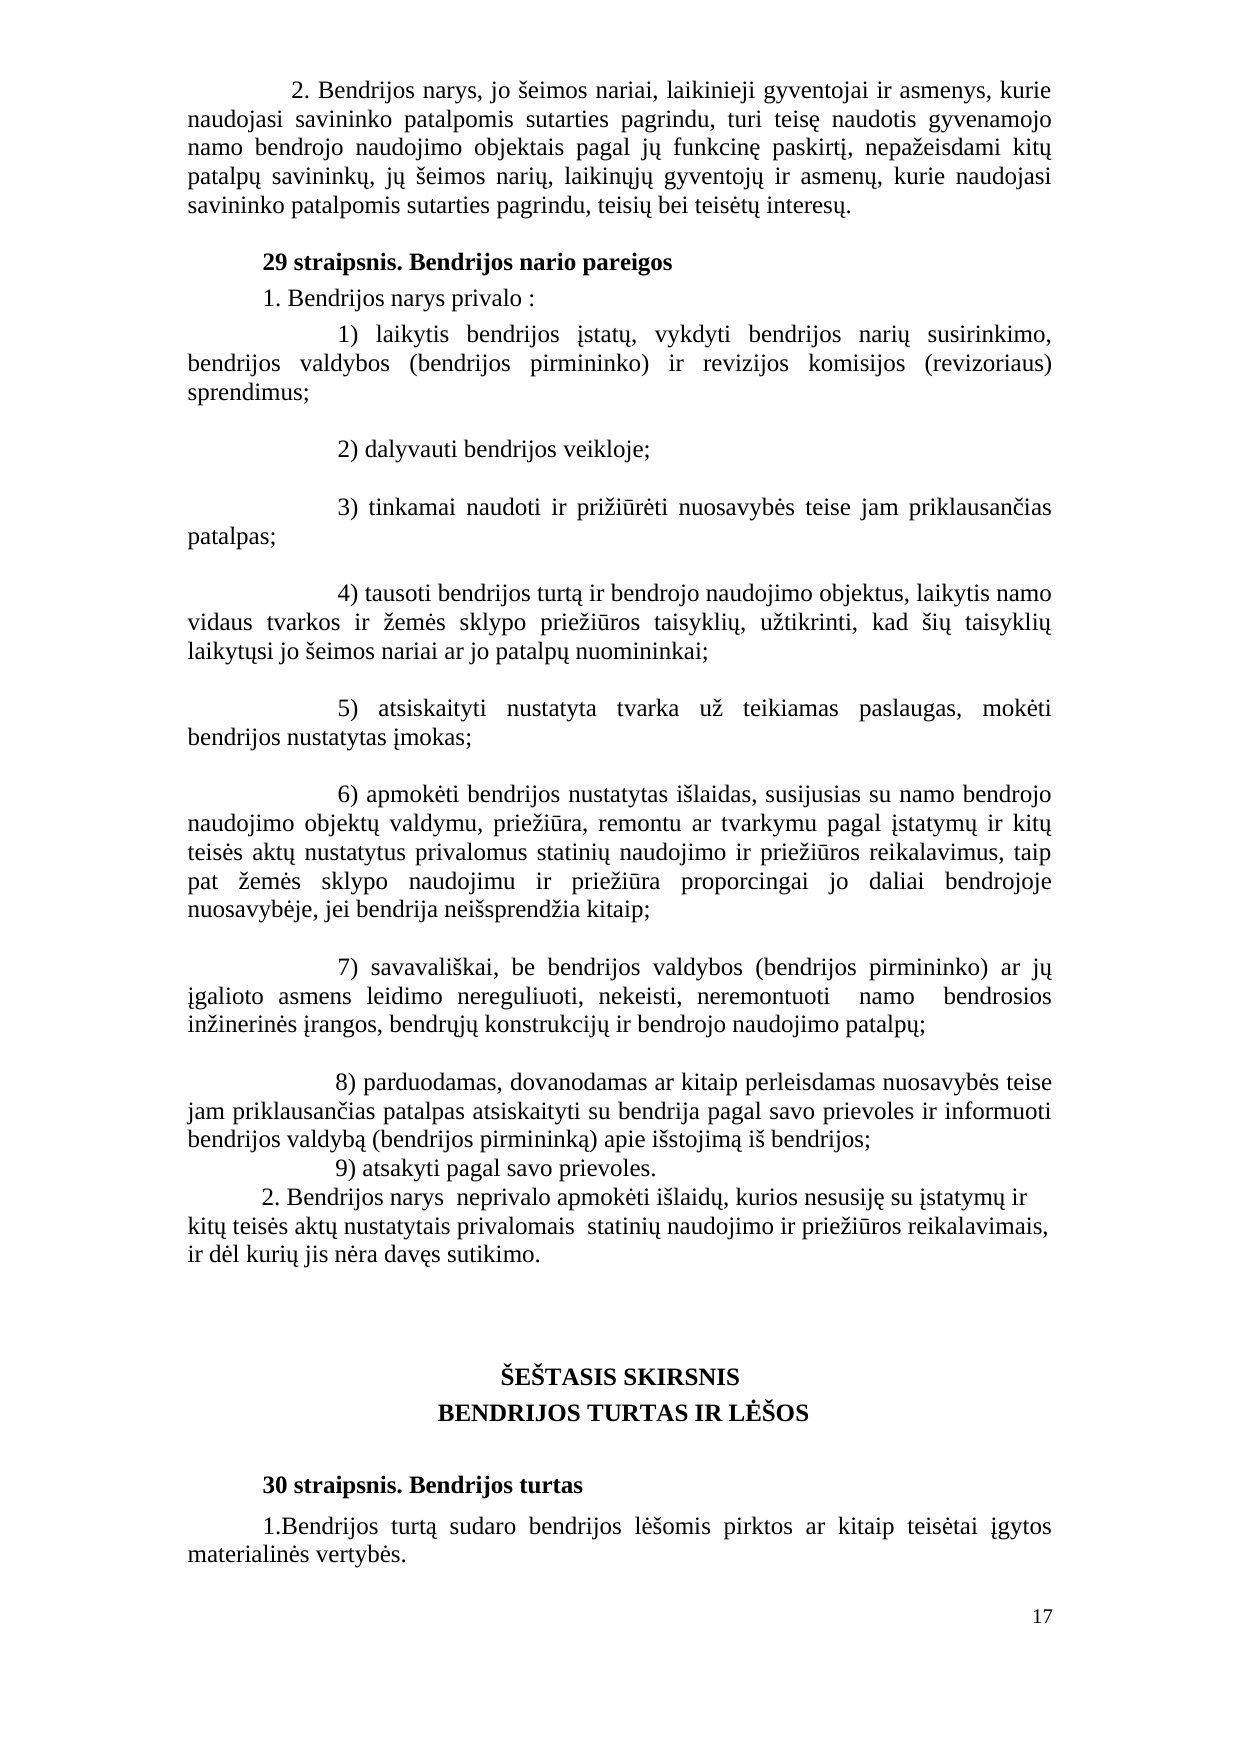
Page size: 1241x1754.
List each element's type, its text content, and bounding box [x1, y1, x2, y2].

text 5) atsiskaityti nustatyta tvarka už teikiamas paslaugas, mokėti bendrijos nustatytas įmokas; [187, 693, 1053, 751]
text 7) savavališkai, be bendrijos valdybos (bendrijos pirmininko) ar jų įgalioto asmens leidimo nereguliuoti, nekeisti, neremontuoti namo bendrosios inžinerinės įrangos, bendrųjų konstrukcijų ir bendrojo naudojimo patalpų; [187, 952, 1053, 1038]
text 29 straipsnis. Bendrijos nario pareigos [187, 247, 1053, 276]
text 1) laikytis bendrijos įstatų, vykdyti bendrijos narių susirinkimo, bendrijos valdybos (bendrijos pirmininko) ir revizijos komisijos (revizoriaus) sprendimus; [187, 319, 1053, 406]
text 1. Bendrijos narys privalo : [187, 283, 1053, 312]
text 1.Bendrijos turtą sudaro bendrijos lėšomis pirktos ar kitaip teisėtai įgytos materialinės vertybės. [187, 1511, 1053, 1568]
text BENDRIJOS TURTAS IR LĖŠOS [187, 1398, 1053, 1427]
text 8) parduodamas, dovanodamas ar kitaip perleisdamas nuosavybės teise jam priklausančias patalpas atsiskaityti su bendrija pagal savo prievoles ir informuoti bendrijos valdybą (bendrijos pirmininką) apie išstojimą iš bendrijos; [187, 1067, 1053, 1153]
text 9) atsakyti pagal savo prievoles. [187, 1153, 1053, 1182]
text 6) apmokėti bendrijos nustatytas išlaidas, susijusias su namo bendrojo naudojimo objektų valdymu, priežiūra, remontu ar tvarkymu pagal įstatymų ir kitų teisės aktų nustatytus privalomus statinių naudojimo ir priežiūros reikalavimus, taip pat žemės sklypo naudojimu ir priežiūra proporcingai jo daliai bendrojoje nuosavybėje, jei bendrija neišsprendžia kitaip; [187, 779, 1053, 923]
text 4) tausoti bendrijos turtą ir bendrojo naudojimo objektus, laikytis namo vidaus tvarkos ir žemės sklypo priežiūros taisyklių, užtikrinti, kad šių taisyklių laikytųsi jo šeimos nariai ar jo patalpų nuomininkai; [187, 578, 1053, 664]
text 2. Bendrijos narys neprivalo apmokėti išlaidų, kurios nesusiję su įstatymų ir kitų teisės aktų nustatytais privalomais statinių naudojimo ir priežiūros reikalavimais, ir dėl kurių jis nėra davęs sutikimo. [187, 1182, 1053, 1268]
text 2. Bendrijos narys, jo šeimos nariai, laikinieji gyventojai ir asmenys, kurie naudojasi savininko patalpomis sutarties pagrindu, turi teisę naudotis gyvenamojo namo bendrojo naudojimo objektais pagal jų funkcinę paskirtį, nepažeisdami kitų patalpų savininkų, jų šeimos narių, laikinųjų gyventojų ir asmenų, kurie naudojasi savininko patalpomis sutarties pagrindu, teisių bei teisėtų interesų. [187, 75, 1053, 219]
text 2) dalyvauti bendrijos veikloje; [262, 434, 1053, 463]
text ŠEŠTASIS SKIRSNIS [187, 1362, 1053, 1391]
text 30 straipsnis. Bendrijos turtas [187, 1470, 1053, 1499]
text 3) tinkamai naudoti ir prižiūrėti nuosavybės teise jam priklausančias patalpas; [187, 492, 1053, 549]
